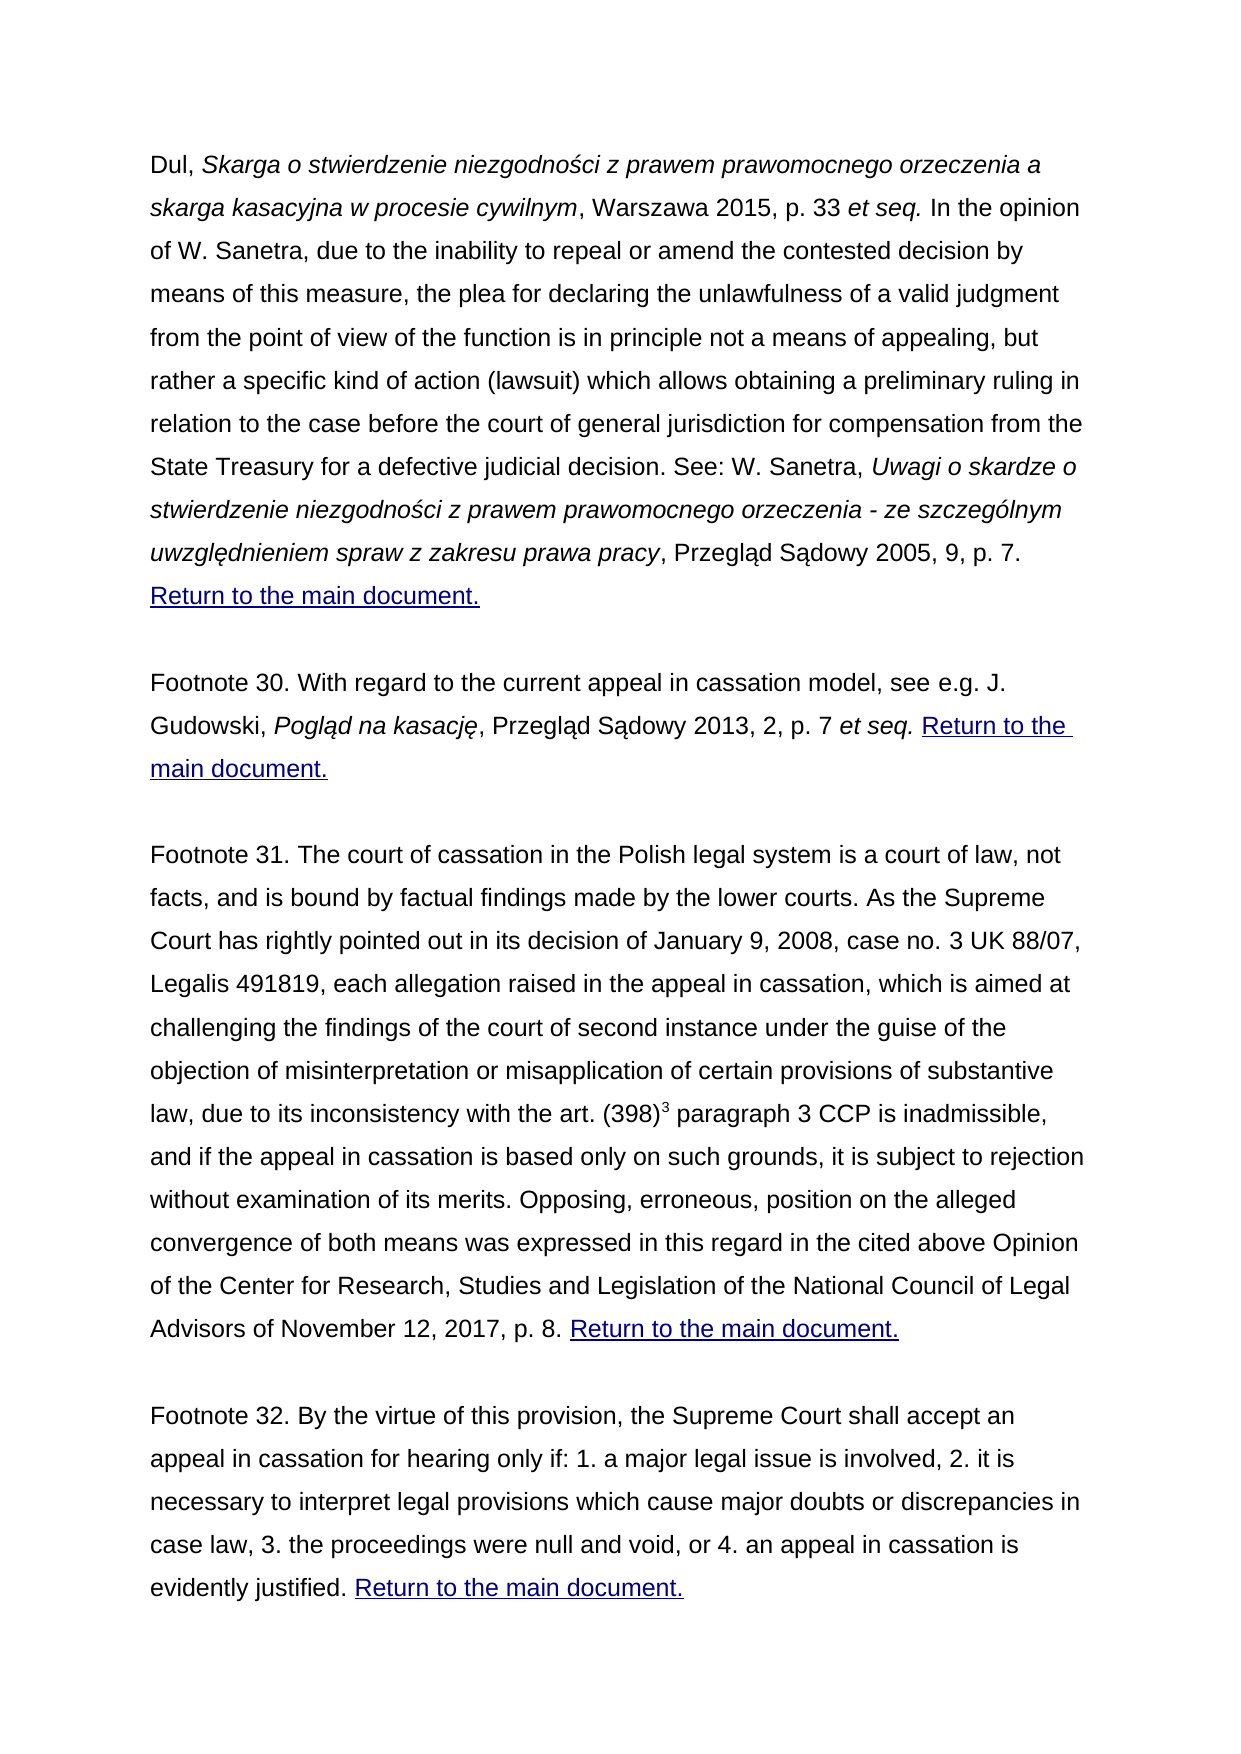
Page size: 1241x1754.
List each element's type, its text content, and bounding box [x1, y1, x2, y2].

text Dul, Skarga o stwierdzenie niezgodności z prawem prawomocnego orzeczenia a skarga kasacyjna w procesie cywilnym, Warszawa 2015, p. 33 et seq. In the opinion of W. Sanetra, due to the inability to repeal or amend the contested decision by means of this measure, the plea for declaring the unlawfulness of a valid judgment from the point of view of the function is in principle not a means of appealing, but rather a specific kind of action (lawsuit) which allows obtaining a preliminary ruling in relation to the case before the court of general jurisdiction for compensation from the State Treasury for a defective judicial decision. See: W. Sanetra, Uwagi o skardze o stwierdzenie niezgodności z prawem prawomocnego orzeczenia - ze szczególnym uwzględnieniem spraw z zakresu prawa pracy, Przegląd Sądowy 2005, 9, p. 7. Return to the main document. [150, 150, 1090, 610]
text Footnote 30. With regard to the current appeal in cassation model, see e.g. J. Gudowski, Pogląd na kasację, Przegląd Sądowy 2013, 2, p. 7 et seq. Return to the main document. [150, 667, 1090, 782]
text Footnote 31. The court of cassation in the Polish legal system is a court of law, not facts, and is bound by factual findings made by the lower courts. As the Supreme Court has rightly pointed out in its decision of January 9, 2008, case no. 3 UK 88/07, Legalis 491819, each allegation raised in the appeal in cassation, which is aimed at challenging the findings of the court of second instance under the guise of the objection of misinterpretation or misapplication of certain provisions of substantive law, due to its inconsistency with the art. (398)3 paragraph 3 CCP is inadmissible, and if the appeal in cassation is based only on such grounds, it is subject to rejection without examination of its merits. Opposing, erroneous, position on the alleged convergence of both means was expressed in this regard in the cited above Opinion of the Center for Research, Studies and Legislation of the National Council of Legal Advisors of November 12, 2017, p. 8. Return to the main document. [150, 840, 1090, 1343]
text Footnote 32. By the virtue of this provision, the Supreme Court shall accept an appeal in cassation for hearing only if: 1. a major legal issue is involved, 2. it is necessary to interpret legal provisions which cause major doubts or discrepancies in case law, 3. the proceedings were null and void, or 4. an appeal in cassation is evidently justified. Return to the main document. [150, 1401, 1090, 1602]
